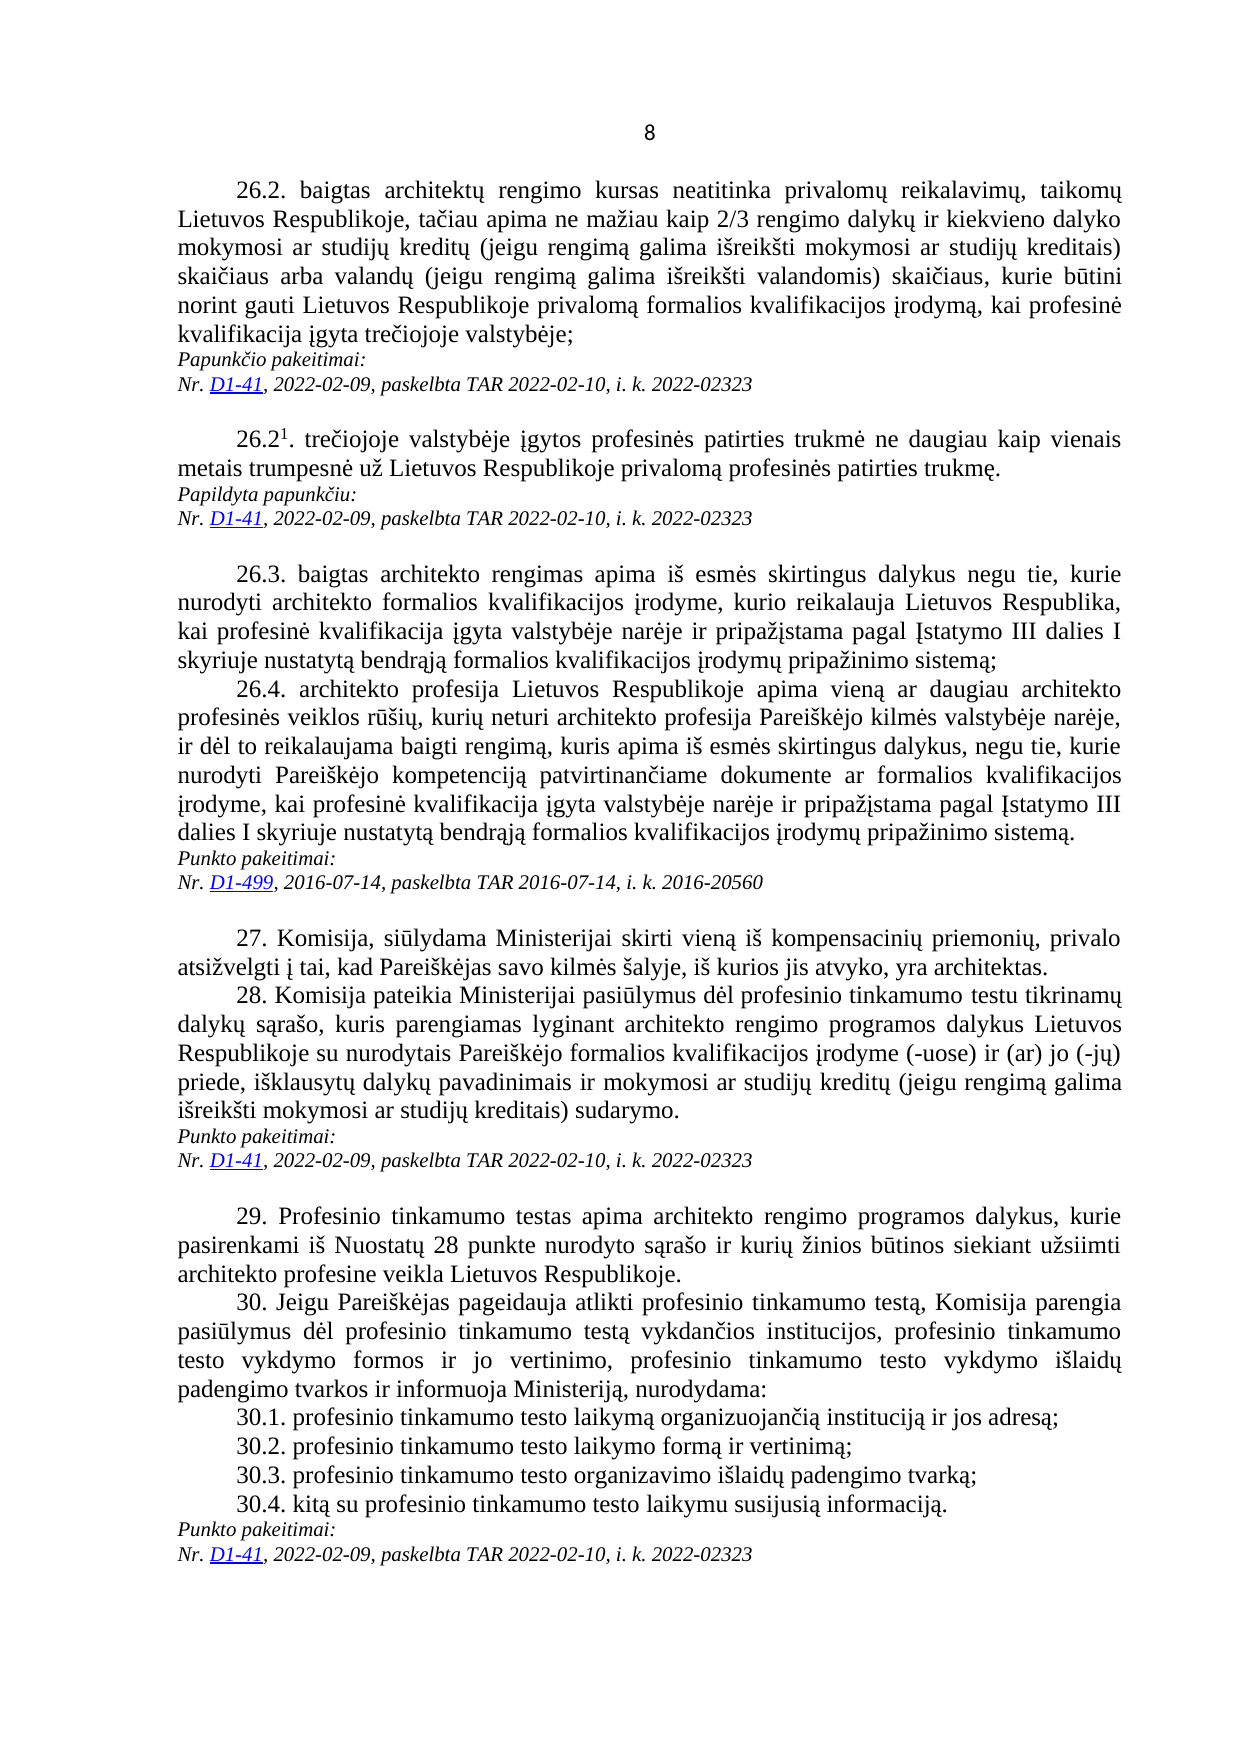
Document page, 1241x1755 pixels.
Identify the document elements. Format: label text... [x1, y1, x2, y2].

text Papildyta papunkčiu: [177, 482, 1122, 506]
text Papunkčio pakeitimai: [177, 347, 1122, 371]
text 26.3. baigtas architekto rengimas apima iš esmės skirtingus dalykus negu tie, kurie nurodyti architekto formalios kvalifikacijos įrodyme, kurio reikalauja Lietuvos Respublika, kai profesinė kvalifikacija įgyta valstybėje narėje ir pripažįstama pagal Įstatymo III dalies I skyriuje nustatytą bendrąją formalios kvalifikacijos įrodymų pripažinimo sistemą; [177, 559, 1122, 674]
text Nr. D1-41, 2022-02-09, paskelbta TAR 2022-02-10, i. k. 2022-02323 [177, 506, 1122, 530]
text Nr. D1-41, 2022-02-09, paskelbta TAR 2022-02-10, i. k. 2022-02323 [177, 1541, 1122, 1566]
text 28. Komisija pateikia Ministerijai pasiūlymus dėl profesinio tinkamumo testu tikrinamų dalykų sąrašo, kuris parengiamas lyginant architekto rengimo programos dalykus Lietuvos Respublikoje su nurodytais Pareiškėjo formalios kvalifikacijos įrodyme (-uose) ir (ar) jo (-jų) priede, išklausytų dalykų pavadinimais ir mokymosi ar studijų kreditų (jeigu rengimą galima išreikšti mokymosi ar studijų kreditais) sudarymo. [177, 981, 1122, 1124]
text 30.2. profesinio tinkamumo testo laikymo formą ir vertinimą; [177, 1431, 1122, 1460]
text 26.2. baigtas architektų rengimo kursas neatitinka privalomų reikalavimų, taikomų Lietuvos Respublikoje, tačiau apima ne mažiau kaip 2/3 rengimo dalykų ir kiekvieno dalyko mokymosi ar studijų kreditų (jeigu rengimą galima išreikšti mokymosi ar studijų kreditais) skaičiaus arba valandų (jeigu rengimą galima išreikšti valandomis) skaičiaus, kurie būtini norint gauti Lietuvos Respublikoje privalomą formalios kvalifikacijos įrodymą, kai profesinė kvalifikacija įgyta trečiojoje valstybėje; [177, 175, 1122, 347]
text Punkto pakeitimai: [177, 1517, 1122, 1541]
text Punkto pakeitimai: [177, 1124, 1122, 1148]
text 29. Profesinio tinkamumo testas apima architekto rengimo programos dalykus, kurie pasirenkami iš Nuostatų 28 punkte nurodyto sąrašo ir kurių žinios būtinos siekiant užsiimti architekto profesine veikla Lietuvos Respublikoje. [177, 1201, 1122, 1287]
text 26.4. architekto profesija Lietuvos Respublikoje apima vieną ar daugiau architekto profesinės veiklos rūšių, kurių neturi architekto profesija Pareiškėjo kilmės valstybėje narėje, ir dėl to reikalaujama baigti rengimą, kuris apima iš esmės skirtingus dalykus, negu tie, kurie nurodyti Pareiškėjo kompetenciją patvirtinančiame dokumente ar formalios kvalifikacijos įrodyme, kai profesinė kvalifikacija įgyta valstybėje narėje ir pripažįstama pagal Įstatymo III dalies I skyriuje nustatytą bendrąją formalios kvalifikacijos įrodymų pripažinimo sistemą. [177, 674, 1122, 846]
text Nr. D1-41, 2022-02-09, paskelbta TAR 2022-02-10, i. k. 2022-02323 [177, 1148, 1122, 1172]
text 26.21. trečiojoje valstybėje įgytos profesinės patirties trukmė ne daugiau kaip vienais metais trumpesnė už Lietuvos Respublikoje privalomą profesinės patirties trukmę. [177, 424, 1122, 482]
text 27. Komisija, siūlydama Ministerijai skirti vieną iš kompensacinių priemonių, privalo atsižvelgti į tai, kad Pareiškėjas savo kilmės šalyje, iš kurios jis atvyko, yra architektas. [177, 923, 1122, 981]
text 30.3. profesinio tinkamumo testo organizavimo išlaidų padengimo tvarką; [177, 1460, 1122, 1489]
text Nr. D1-41, 2022-02-09, paskelbta TAR 2022-02-10, i. k. 2022-02323 [177, 371, 1122, 396]
text 30. Jeigu Pareiškėjas pageidauja atlikti profesinio tinkamumo testą, Komisija parengia pasiūlymus dėl profesinio tinkamumo testą vykdančios institucijos, profesinio tinkamumo testo vykdymo formos ir jo vertinimo, profesinio tinkamumo testo vykdymo išlaidų padengimo tvarkos ir informuoja Ministeriją, nurodydama: [177, 1287, 1122, 1402]
text Punkto pakeitimai: [177, 846, 1122, 870]
text 30.4. kitą su profesinio tinkamumo testo laikymu susijusią informaciją. [177, 1489, 1122, 1517]
text Nr. D1-499, 2016-07-14, paskelbta TAR 2016-07-14, i. k. 2016-20560 [177, 870, 1122, 894]
text 30.1. profesinio tinkamumo testo laikymą organizuojančią instituciją ir jos adresą; [177, 1402, 1122, 1431]
